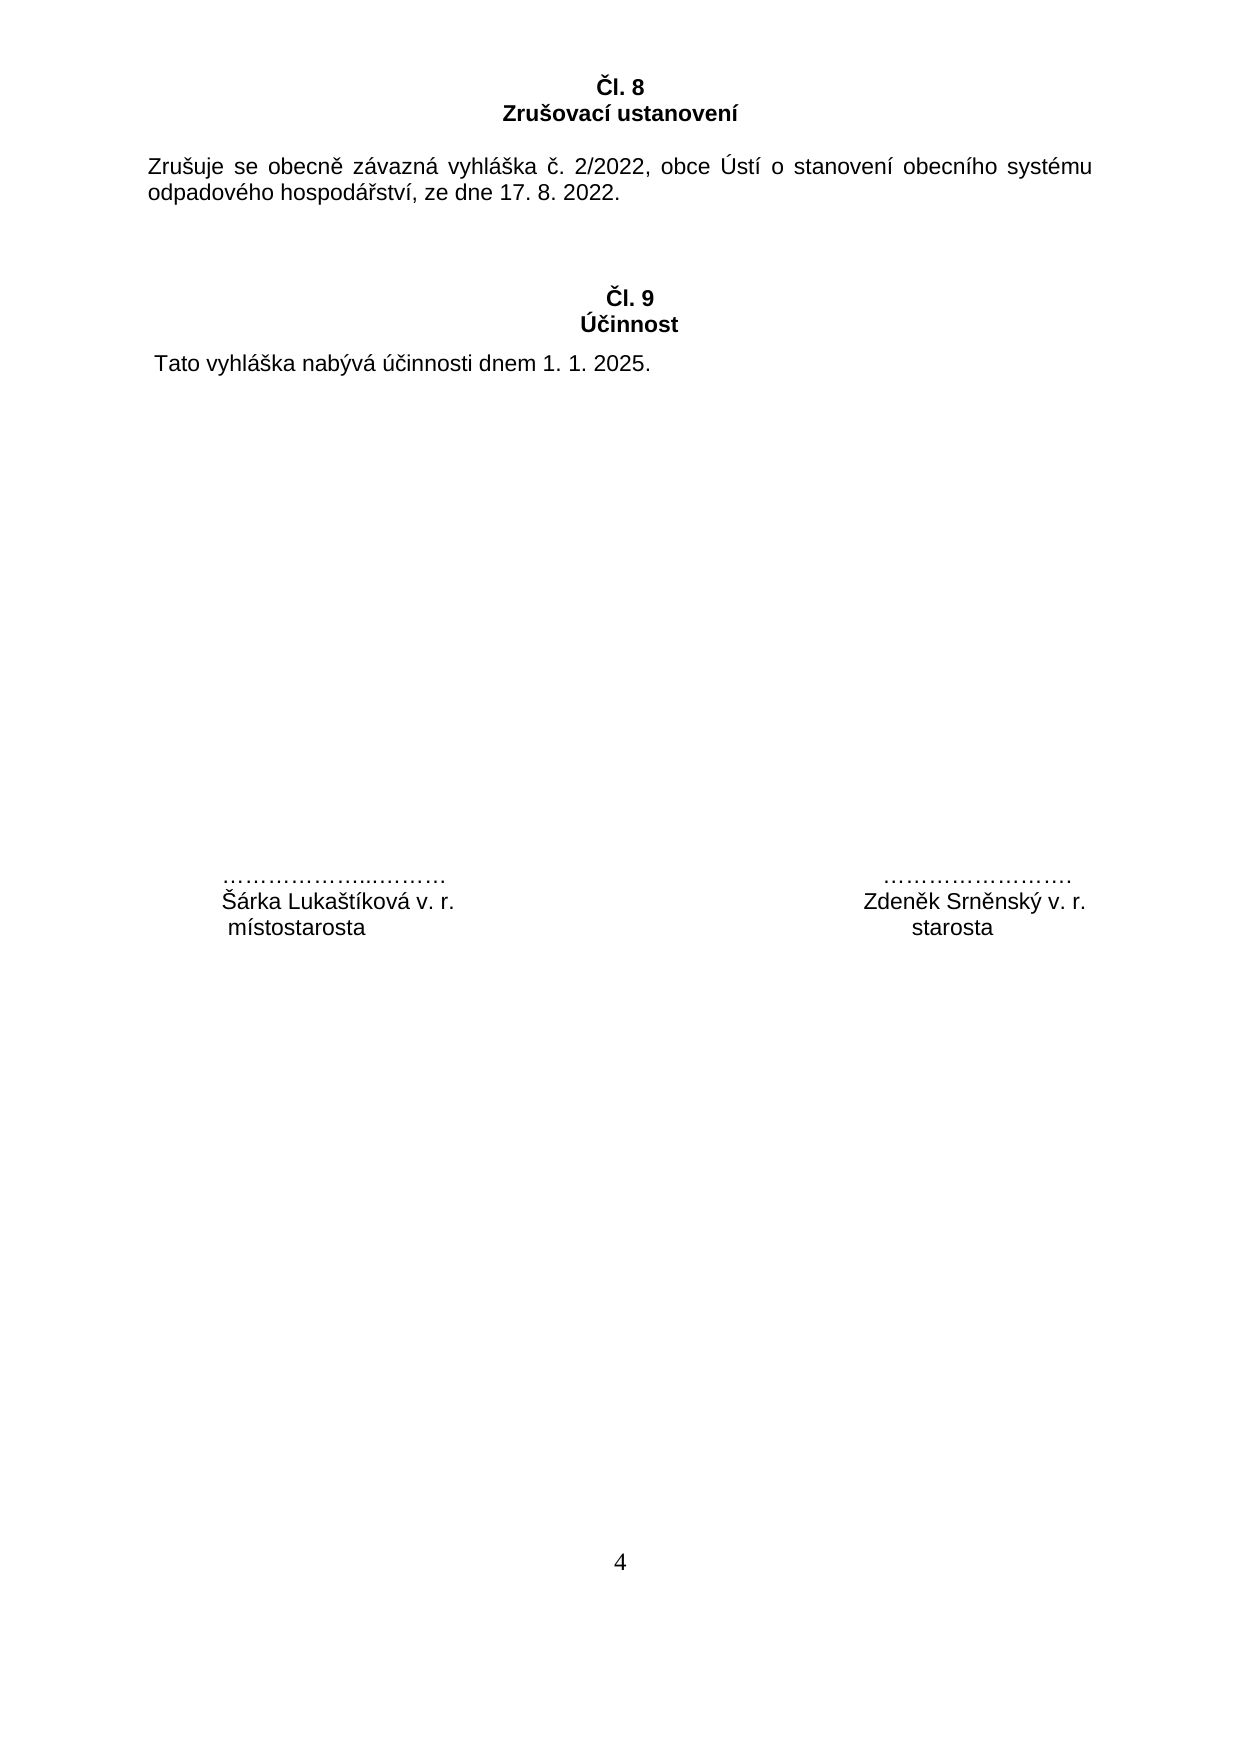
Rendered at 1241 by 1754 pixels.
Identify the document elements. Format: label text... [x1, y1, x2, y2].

text Zrušuje se obecně závazná vyhláška č. 2/2022, obce Ústí o stanovení obecního systému odpadového hospodářství, ze dne 17. 8. 2022. [148, 153, 1092, 206]
text Šárka Lukaštíková v. r. Zdeněk Srněnský v. r. [148, 888, 1092, 914]
text Účinnost [148, 311, 1092, 337]
text Čl. 9 [148, 285, 1092, 311]
text místostarosta starosta [221, 914, 1092, 941]
text Tato vyhláška nabývá účinnosti dnem 1. 1. 2025. [148, 350, 1092, 376]
text ………………...……… ……………………. [221, 862, 1092, 888]
text Zrušovací ustanovení [148, 100, 1092, 127]
text Čl. 8 [148, 74, 1092, 100]
